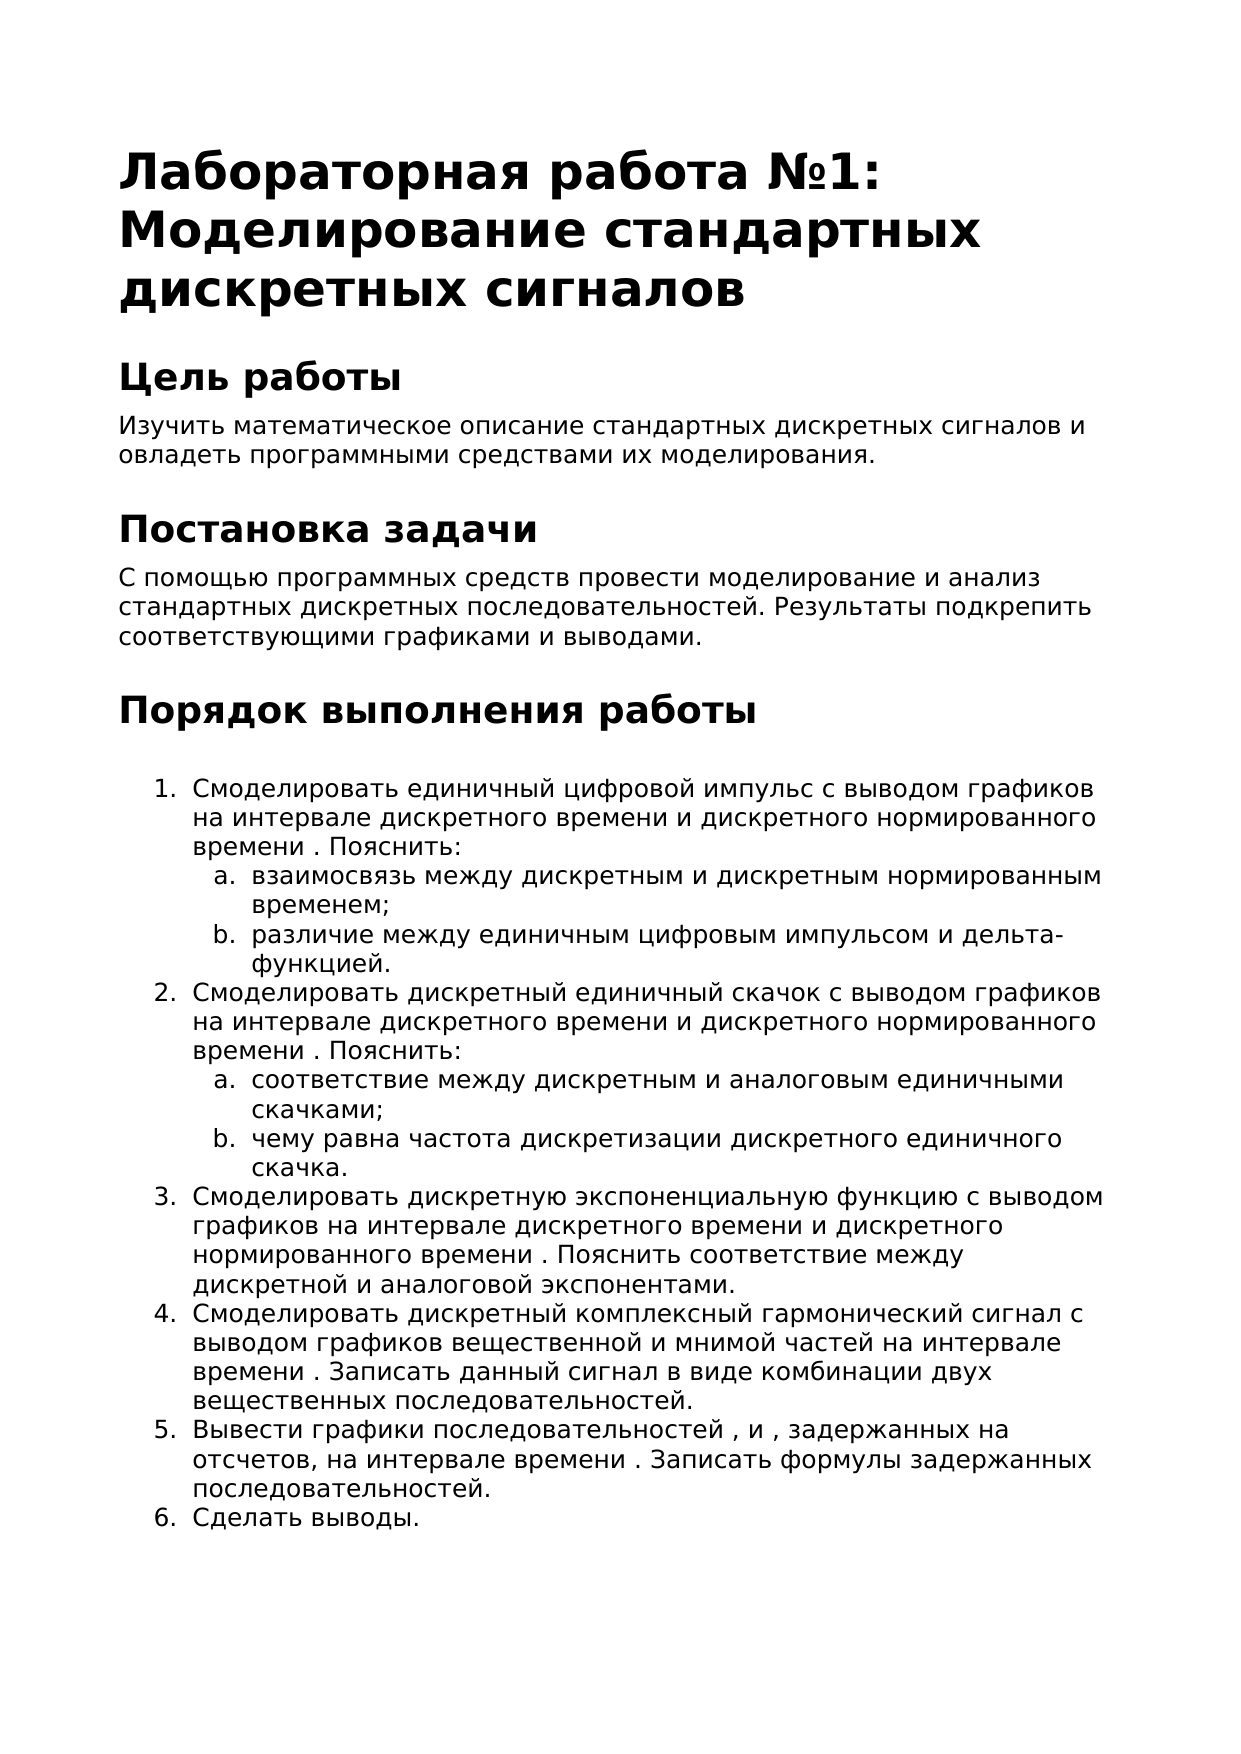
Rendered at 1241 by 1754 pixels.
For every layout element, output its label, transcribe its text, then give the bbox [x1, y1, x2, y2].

subtitle Цель работы [118, 355, 1122, 399]
list Смоделировать дискретный единичный скачок с выводом графиков на интервале дискретного времени и дискретного нормированного времени . Пояснить: [177, 978, 1122, 1066]
subtitle Лабораторная работа №1: Моделирование стандартных дискретных сигналов [118, 143, 1122, 318]
list Смоделировать единичный цифровой импульс с выводом графиков на интервале дискретного времени и дискретного нормированного времени . Пояснить: [177, 774, 1122, 862]
text Изучить математическое описание стандартных дискретных сигналов и овладеть программными средствами их моделирования. [118, 411, 1122, 470]
list Вывести графики последовательностей , и , задержанных на отсчетов, на интервале времени . Записать формулы задержанных последовательностей. [177, 1416, 1122, 1503]
list Сделать выводы. [177, 1503, 1122, 1532]
list соответствие между дискретным и аналоговым единичными скачками; [236, 1066, 1122, 1124]
list чему равна частота дискретизации дискретного единичного скачка. [236, 1124, 1122, 1182]
list взаимосвязь между дискретным и дискретным нормированным временем; [236, 862, 1122, 920]
list различие между единичным цифровым импульсом и дельта-функцией. [236, 920, 1122, 978]
subtitle Постановка задачи [118, 507, 1122, 551]
list Смоделировать дискретную экспоненциальную функцию с выводом графиков на интервале дискретного времени и дискретного нормированного времени . Пояснить соответствие между дискретной и аналоговой экспонентами. [177, 1182, 1122, 1299]
list Смоделировать дискретный комплексный гармонический сигнал с выводом графиков вещественной и мнимой частей на интервале времени . Записать данный сигнал в виде комбинации двух вещественных последовательностей. [177, 1299, 1122, 1416]
subtitle Порядок выполнения работы [118, 688, 1122, 732]
text С помощью программных средств провести моделирование и анализ стандартных дискретных последовательностей. Результаты подкрепить соответствующими графиками и выводами. [118, 563, 1122, 651]
